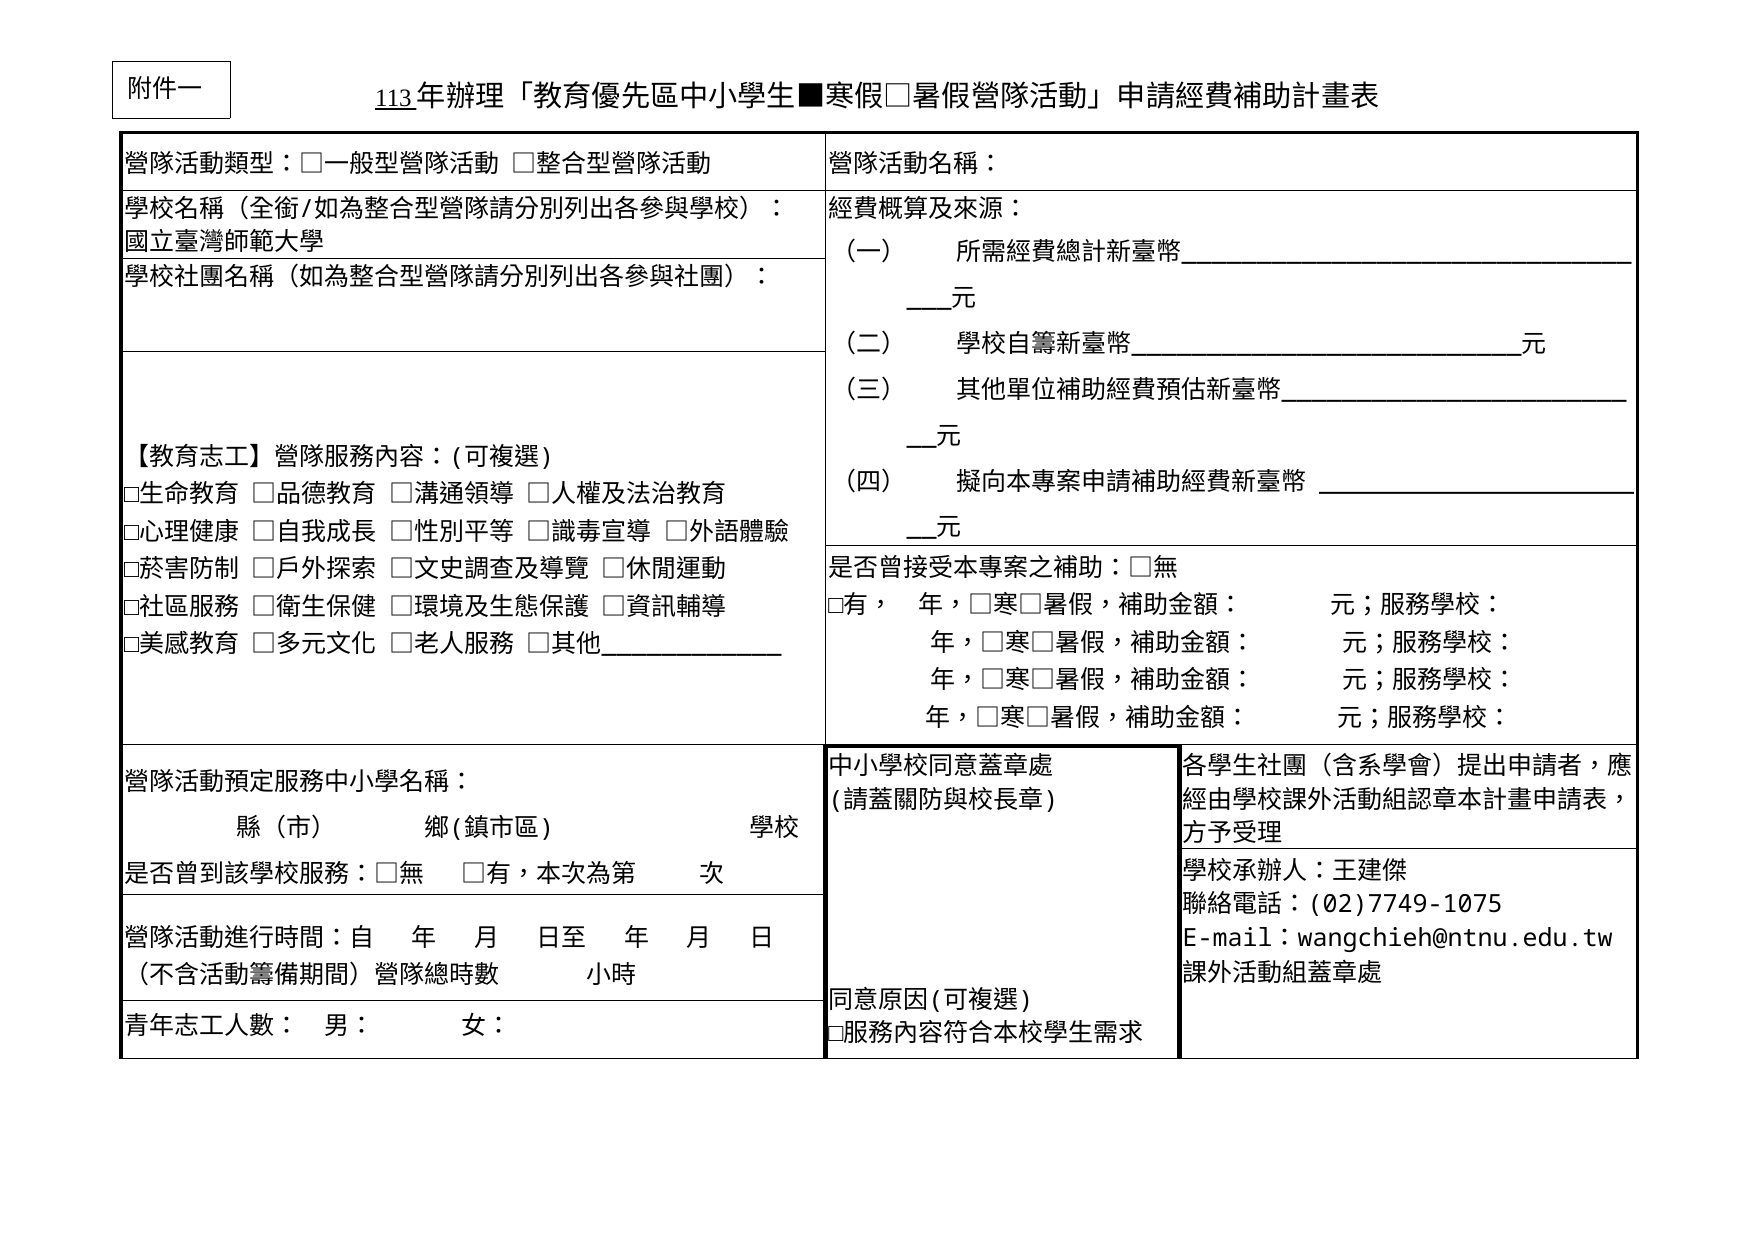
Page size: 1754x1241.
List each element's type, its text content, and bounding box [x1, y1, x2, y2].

text 附件一 [127, 69, 215, 105]
table_cell 青年志工人數： 男： 女： [123, 1001, 823, 1057]
table_cell 學校名稱（全銜/如為整合型營隊請分別列出各參與學校）： 國立臺灣師範大學 [123, 191, 825, 257]
table_cell 是否曾接受本專案之補助：□無 □有， 年，□寒□暑假，補助金額： 元；服務學校： 年，□寒□暑假，補助金額： 元；服務學校： 年，□寒□暑假，補助金額： 元；服務學校： 年，□寒□暑假，補助金額： 元；服務學校： [826, 546, 1636, 743]
table_cell 經費概算及來源： 所需經費總計新臺幣_________________________________元 學校自籌新臺幣__________________________元 其他單位補助經費預估新臺幣_________________________元 擬向本專案申請補助經費新臺幣 _______________________元 [826, 191, 1636, 545]
table_cell 學校社團名稱（如為整合型營隊請分別列出各參與社團）： [123, 259, 825, 351]
table_cell 各學生社團（含系學會）提出申請者，應經由學校課外活動組認章本計畫申請表，方予受理 [1182, 745, 1636, 848]
text 113年辦理「教育優先區中小學生■寒假□暑假營隊活動」申請經費補助計畫表 [231, 75, 1636, 114]
table_cell 營隊活動預定服務中小學名稱： 縣（市） 鄉(鎮市區) 學校 是否曾到該學校服務：□無 □有，本次為第 次 [123, 745, 823, 894]
table_cell 中小學校同意蓋章處 (請蓋關防與校長章) 同意原因(可複選) □服務內容符合本校學生需求 [828, 748, 1177, 1057]
table_cell 營隊活動進行時間：自 年 月 日至 年 月 日 （不含活動籌備期間）營隊總時數 小時 [123, 895, 823, 1000]
table_cell 學校承辦人：王建傑 聯絡電話：(02)7749-1075 E-mail：wangchieh@ntnu.edu.tw 課外活動組蓋章處 [1182, 849, 1636, 1057]
table_header 營隊活動名稱： [826, 134, 1636, 190]
text [113, 62, 230, 118]
table_cell 【教育志工】營隊服務內容：(可複選) □生命教育 □品德教育 □溝通領導 □人權及法治教育 □心理健康 □自我成長 □性別平等 □識毒宣導 □外語體驗 □菸害防制 □戶外探索 □文史調查及導覽 □休閒運動 □社區服務 □衛生保健 □環境及生態保護 □資訊輔導 □美感教育 □多元文化 □老人服務 □其他____________ [123, 352, 825, 743]
table_header 營隊活動類型：□一般型營隊活動 □整合型營隊活動 [123, 134, 825, 190]
